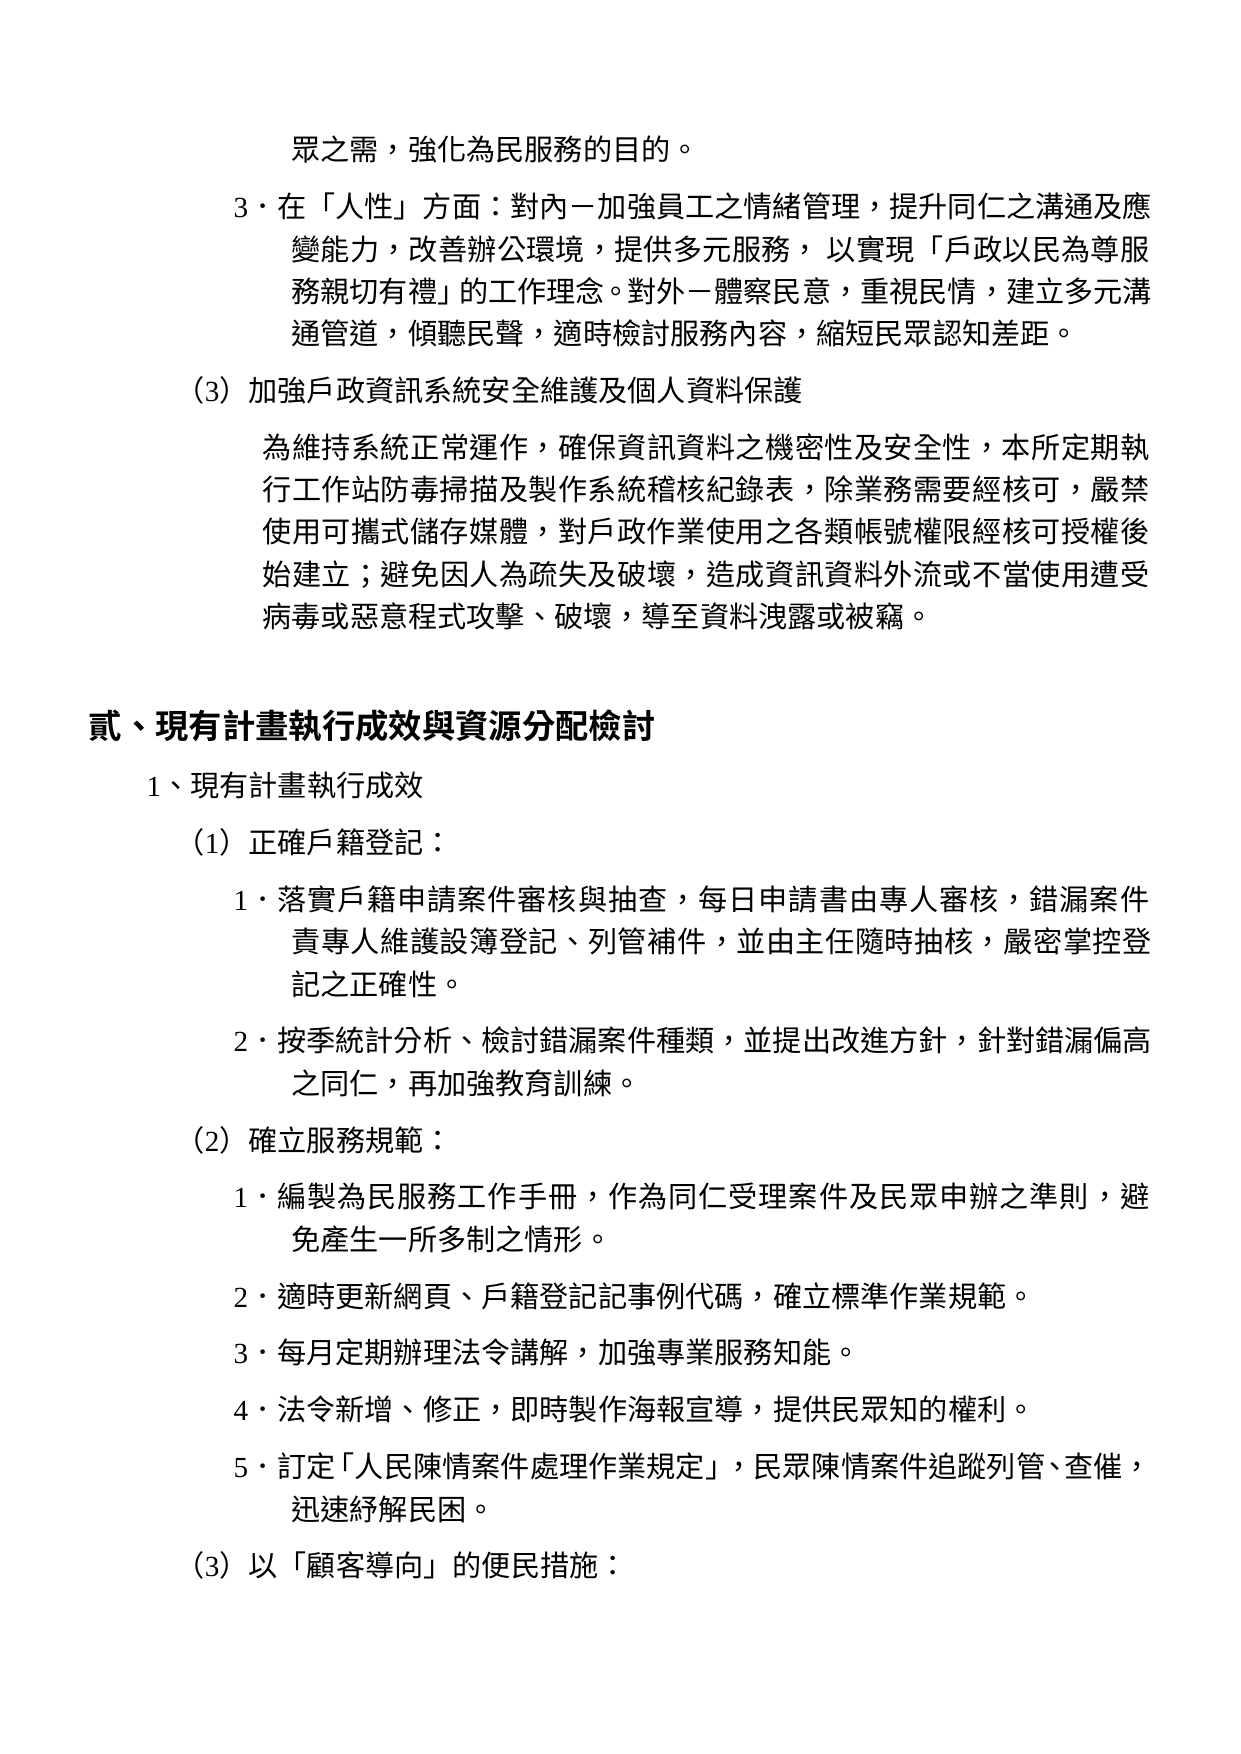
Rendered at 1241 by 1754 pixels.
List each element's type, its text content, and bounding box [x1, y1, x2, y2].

list 加強戶政資訊系統安全維護及個人資料保護 [175, 368, 1152, 410]
text 貳、現有計畫執行成效與資源分配檢討 [88, 700, 1152, 748]
list 在「人性」方面：對內－加強員工之情緒管理，提升同仁之溝通及應變能力，改善辦公環境，提供多元服務， 以實現「戶政以民為尊服務親切有禮」的工作理念。對外－體察民意，重視民情，建立多元溝通管道，傾聽民聲，適時檢討服務內容，縮短民眾認知差距。 [233, 184, 1152, 353]
list 編製為民服務工作手冊，作為同仁受理案件及民眾申辦之準則，避免產生一所多制之情形。 [233, 1174, 1152, 1258]
list 眾之需，強化為民服務的目的。 [233, 127, 1152, 169]
list 適時更新網頁、戶籍登記記事例代碼，確立標準作業規範。 [233, 1273, 1152, 1315]
list 法令新增、修正，即時製作海報宣導，提供民眾知的權利。 [233, 1387, 1152, 1429]
list 以「顧客導向」的便民措施： [175, 1543, 1152, 1585]
list 正確戶籍登記： [175, 819, 1152, 862]
list 按季統計分析、檢討錯漏案件種類，並提出改進方針，針對錯漏偏高之同仁，再加強教育訓練。 [233, 1018, 1152, 1102]
list 確立服務規範： [175, 1117, 1152, 1159]
list 訂定「人民陳情案件處理作業規定」，民眾陳情案件追蹤列管、查催， 迅速紓解民困。 [233, 1444, 1152, 1528]
list 落實戶籍申請案件審核與抽查，每日申請書由專人審核，錯漏案件責專人維護設簿登記、列管補件，並由主任隨時抽核，嚴密掌控登記之正確性。 [233, 876, 1152, 1003]
list 每月定期辦理法令講解，加強專業服務知能。 [233, 1330, 1152, 1372]
list 現有計畫執行成效 [146, 763, 1152, 805]
text 為維持系統正常運作，確保資訊資料之機密性及安全性，本所定期執行工作站防毒掃描及製作系統稽核紀錄表，除業務需要經核可，嚴禁使用可攜式儲存媒體，對戶政作業使用之各類帳號權限經核可授權後始建立；避免因人為疏失及破壞，造成資訊資料外流或不當使用遭受病毒或惡意程式攻擊、破壞，導至資料洩露或被竊。 [262, 424, 1152, 636]
